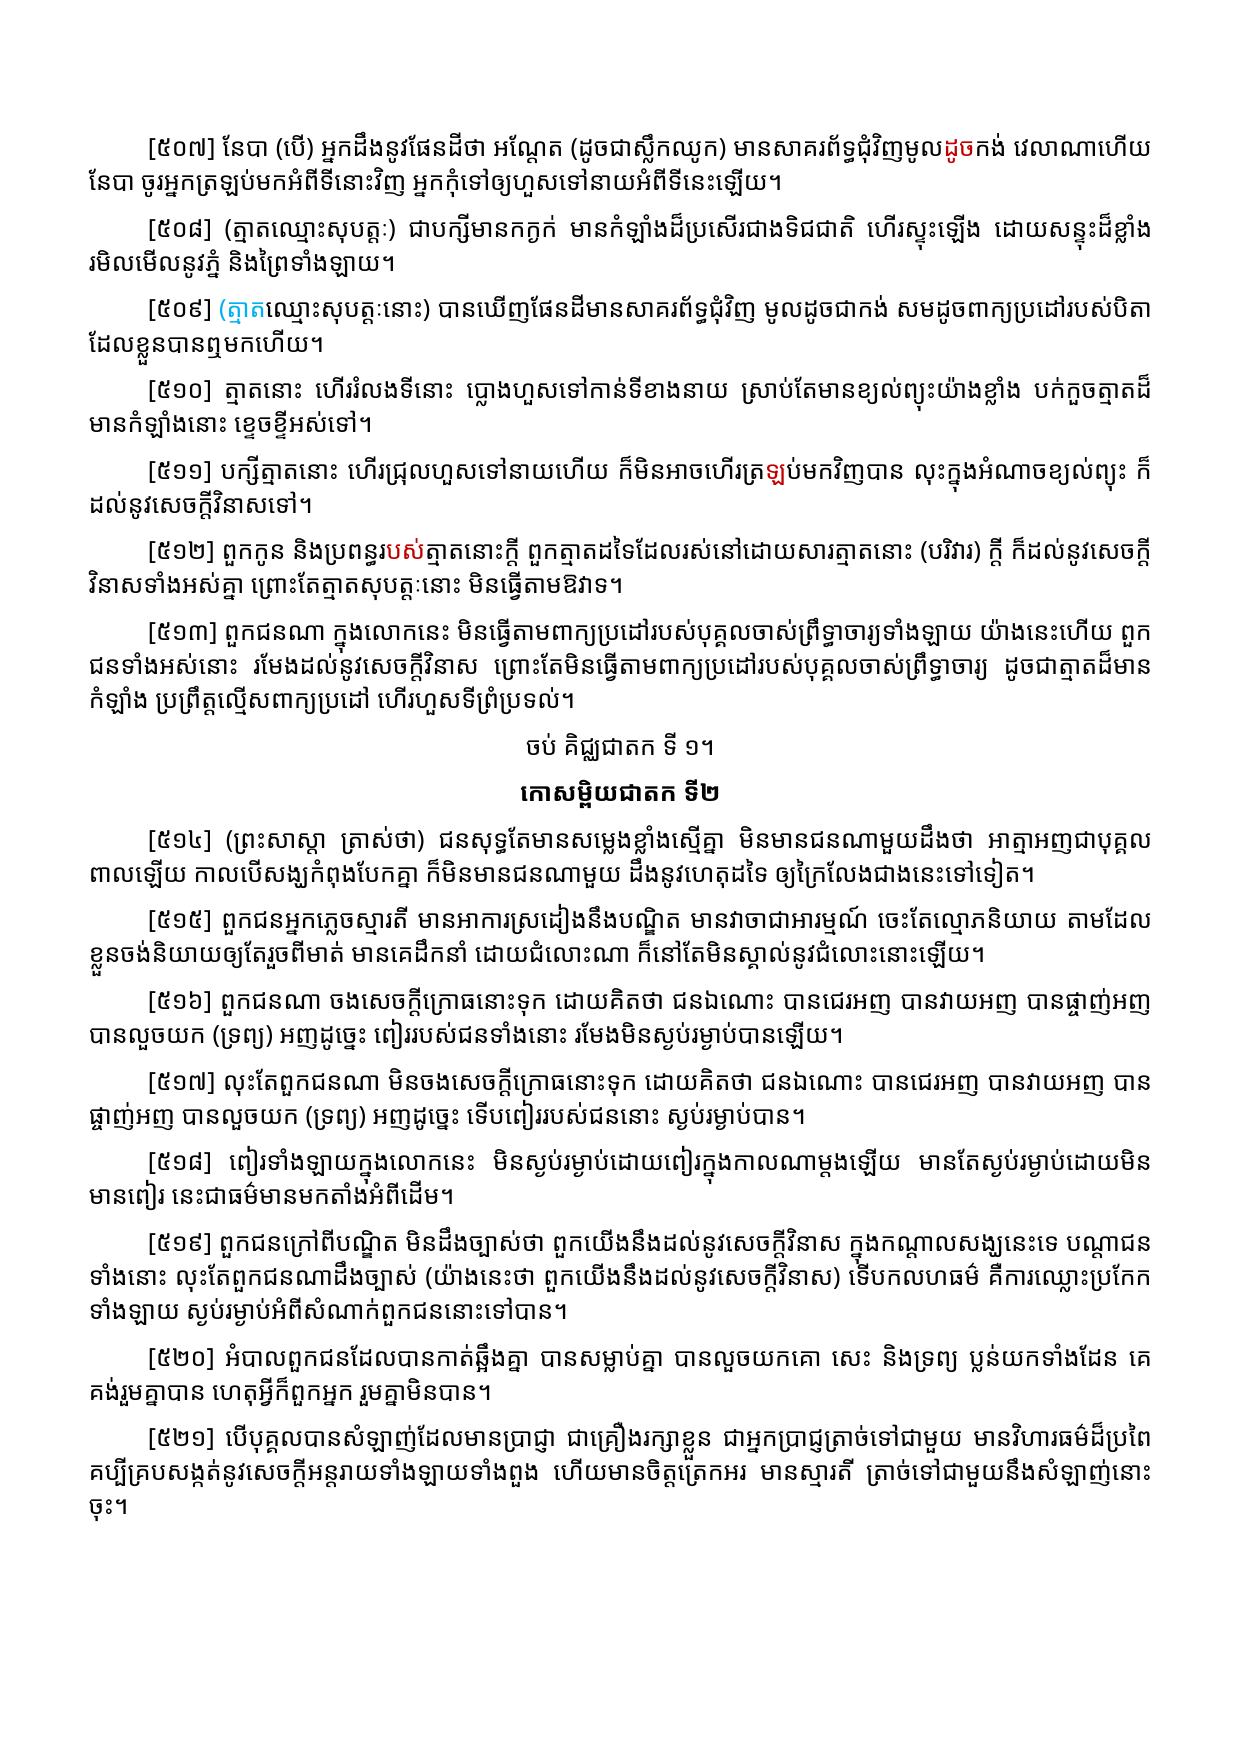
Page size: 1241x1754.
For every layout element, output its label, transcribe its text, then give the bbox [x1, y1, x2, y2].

text [៥០៩] (ត្មាតឈ្មោះសុបត្តៈនោះ) បានឃើញផែនដី​មាន​សាគរព័ទ្ធ​ជុំវិញ ​មូល​ដូចជា​កង់ សមដូច​ពាក្យប្រដៅ​របស់បិតា​ដែលខ្លួន​បាន​ឮមក​ហើយ។ [88, 291, 1152, 359]
text កោសម្ពិយជាតក ទី២ [88, 775, 1152, 809]
text [៥១៥] ពួកជនអ្នកភ្លេចស្មារតី មានអាការស្រដៀងនឹងបណ្ឌិត​ មានវាចា​ជា​អារម្មណ៍ ចេះតែ​ល្មោភ​និយាយ តាមដែល​ខ្លួនចង់​និយាយ​ឲ្យតែរួច​ពីមាត់ មានគេ​ដឹកនាំ ដោយ​ជំលោះ​ណា ក៏នៅតែ​មិនស្គាល់​នូវជំលោះ​នោះឡើយ។ [88, 902, 1152, 970]
text [៥១៣] ពួកជនណា ក្នុងលោកនេះ មិនធ្វើតាមពាក្យប្រដៅ​របស់បុគ្គល​ចាស់​ព្រឹទ្ធាចារ្យ​ទាំង​ឡាយ យ៉ាងនេះ​ហើយ ពួកជន​ទាំងអស់​នោះ រមែង​ដល់នូវ​សេចក្តីវិនាស ព្រោះតែ​មិនធ្វើ​តាមពាក្យ​ប្រដៅ​របស់បុគ្គល​ចាស់ព្រឹទ្ធាចារ្យ ដូចជាត្មាត​ដ៏មានកំឡាំង ប្រព្រឹត្ត​ល្មើស​ពាក្យ​​ប្រដៅ ហើរហួស​ទីព្រំប្រទល់។ [88, 614, 1152, 716]
text [៥០៧] នែបា (បើ) អ្នកដឹងនូវផែនដីថា អណែ្តត (ដូចជា​ស្លឹកឈូក) មាន​សាគរ​ព័ទ្ធជុំវិញ​មូលដូចកង់ វេលាណា​ហើយ នែបា ចូរអ្នក​ត្រឡប់មក​អំពីទី​នោះវិញ អ្នកកុំ​ទៅឲ្យ​ហួសទៅ​នាយ​អំពីទី​នេះឡើយ។ [88, 130, 1152, 198]
text [៥១២] ពួកកូន និងប្រពន្ធរបស់ត្មាតនោះក្តី ពួកត្មាតដទៃ​ដែលរស់នៅ​ដោយ​សារត្មាត​នោះ (បរិវារ) ក្តី ក៏ដល់​នូវសេចក្តី​វិនាស​ទាំងអស់គ្នា ព្រោះតែ​ត្មាតសុបត្តៈ​នោះ មិនធ្វើ​តាមឱវាទ។ [88, 533, 1152, 601]
text [៥២០] អំបាលពួកជនដែលបានកាត់ឆ្អឹងគ្នា បាន​សម្លាប់គ្នា បាន​លួចយកគោ សេះ និងទ្រព្យ ប្លន់យក​ទាំងដែន គេគង់​រួមគ្នាបាន​ ហេតុអ្វី​ក៏ពួកអ្នក ​រួមគ្នា​មិនបាន។ [88, 1339, 1152, 1407]
text [៥១៦] ពួកជនណា ចងសេចក្តីក្រោធនោះទុក ដោយគិតថា ជនឯណោះ បាន​ជេរអញ បាន​វាយអញ បាន​ផ្ចាញ់អញ បាន​លួចយក (ទ្រព្យ) អញដូច្នេះ ពៀរ​របស់​ជនទាំង​នោះ រមែង​មិនស្ងប់​រម្ងាប់បាន​ឡើយ។ [88, 983, 1152, 1051]
text ចប់ គិជ្ឈជាតក ទី ១។ [88, 728, 1152, 762]
text [៥១៧] លុះតែពួកជនណា មិនចងសេចក្តីក្រោធ​នោះទុក ដោយគិតថា ជនឯណោះ បាន​ជេរអញ បាន​វាយអញ បាន​ផ្ចាញ់អញ បាន​លួចយក (ទ្រព្យ) អញដូច្នេះ ទើប​ពៀរ​របស់​ជននោះ ស្ងប់រម្ងាប់​បាន។ [88, 1063, 1152, 1131]
text [៥១៨] ពៀរទាំងឡាយក្នុងលោកនេះ មិនស្ងប់រម្ងាប់​ដោយពៀរ​ក្នុងកាលណា​ម្តង​ឡើយ មានតែ​ស្ងប់រម្ងាប់​ដោយ​មិនមាន​ពៀរ នេះជា​ធម៌មាន​មកតាំង​អំពីដើម។ [88, 1144, 1152, 1212]
text [៥១០] ត្មាតនោះ ហើររំលងទីនោះ ប្លោងហួសទៅកាន់​ទីខាងនាយ ស្រាប់​តែមាន​ខ្យល់ព្យុះ​យ៉ាងខ្លាំង បក់កួច​ត្មាតដ៏​មានកំឡាំងនោះ ខ្ទេចខ្ទី​អស់ទៅ។ [88, 372, 1152, 440]
text [៥២១] បើបុគ្គលបានសំឡាញ់ដែលមានប្រាជ្ញា ជាគ្រឿងរក្សាខ្លួន​ ជាអ្នកប្រាជ្ញ​ត្រាច់ទៅ​ជាមួយ មាន​វិហារធម៌​ដ៏ប្រពៃ គប្បីគ្រប​សង្កត់​នូវសេចក្តី​អន្តរាយ​ទាំងឡាយ​ទាំងពួង ​ហើយមាន​ចិត្តត្រេកអរ មានស្មារតី ត្រាច់ទៅ​ជាមួយ​នឹងសំឡាញ់​នោះចុះ។ [88, 1420, 1152, 1522]
text [៥១៤] (ព្រះសាស្តា ត្រាស់ថា) ជនសុទ្ធតែមានសម្លេងខ្លាំងស្មើគ្នា មិនមាន​ជនណា​មួយ​ដឹងថា អាត្មាអញ​ជាបុគ្គល​ពាលឡើយ កាលបើ​សង្ឃកំពុង​បែកគ្នា ក៏មិន​មានជន​ណាមួយ ដឹងនូវ​ហេតុ​ដទៃ ឲ្យក្រៃលែង​ជាងនេះ​ទៅទៀត។ [88, 821, 1152, 889]
text [៥១៩] ពួកជនក្រៅពីបណ្ឌិត មិនដឹងច្បាស់ថា ពួកយើង​នឹងដល់​នូវសេចក្តី​វិនាស ក្នុង​កណ្តាល​សង្ឃនេះ​ទេ បណ្តាជន​ទាំងនោះ លុះតែ​ពួកជនណា​ដឹងច្បាស់ (យ៉ាងនេះ​ថា ពួកយើង​នឹងដល់​នូវសេចក្តី​វិនាស) ទើប​កលហធម៌ គឺការ​ឈ្លោះ​ប្រកែក​ទាំង​ឡាយ ស្ងប់រម្ងាប់​អំពីសំណាក់​ពួកជន​នោះទៅបាន។ [88, 1224, 1152, 1327]
text [៥១១] បក្សីត្មាតនោះ ហើរជ្រុលហួសទៅនាយ​ហើយ ក៏មិន​អាចហើរ​ត្រឡប់​មក​វិញ​បាន​ លុះក្នុង​អំណាច​ខ្យល់ព្យុះ ក៏ដល់​នូវសេចក្តី​វិនាសទៅ។ [88, 452, 1152, 521]
text [៥០៨] (ត្មាតឈ្មោះសុបត្តៈ) ជាបក្សីមានកក្ងក់ មានកំឡាំង​ដ៏ប្រសើរ​ជាង​ទិជជាតិ ហើរស្ទុះ​ឡើង ដោយសន្ទុះ​ដ៏ខ្លាំង រមិល​មើលនូវ​ភ្នំ និងព្រៃ​ទាំងឡាយ។ [88, 211, 1152, 279]
